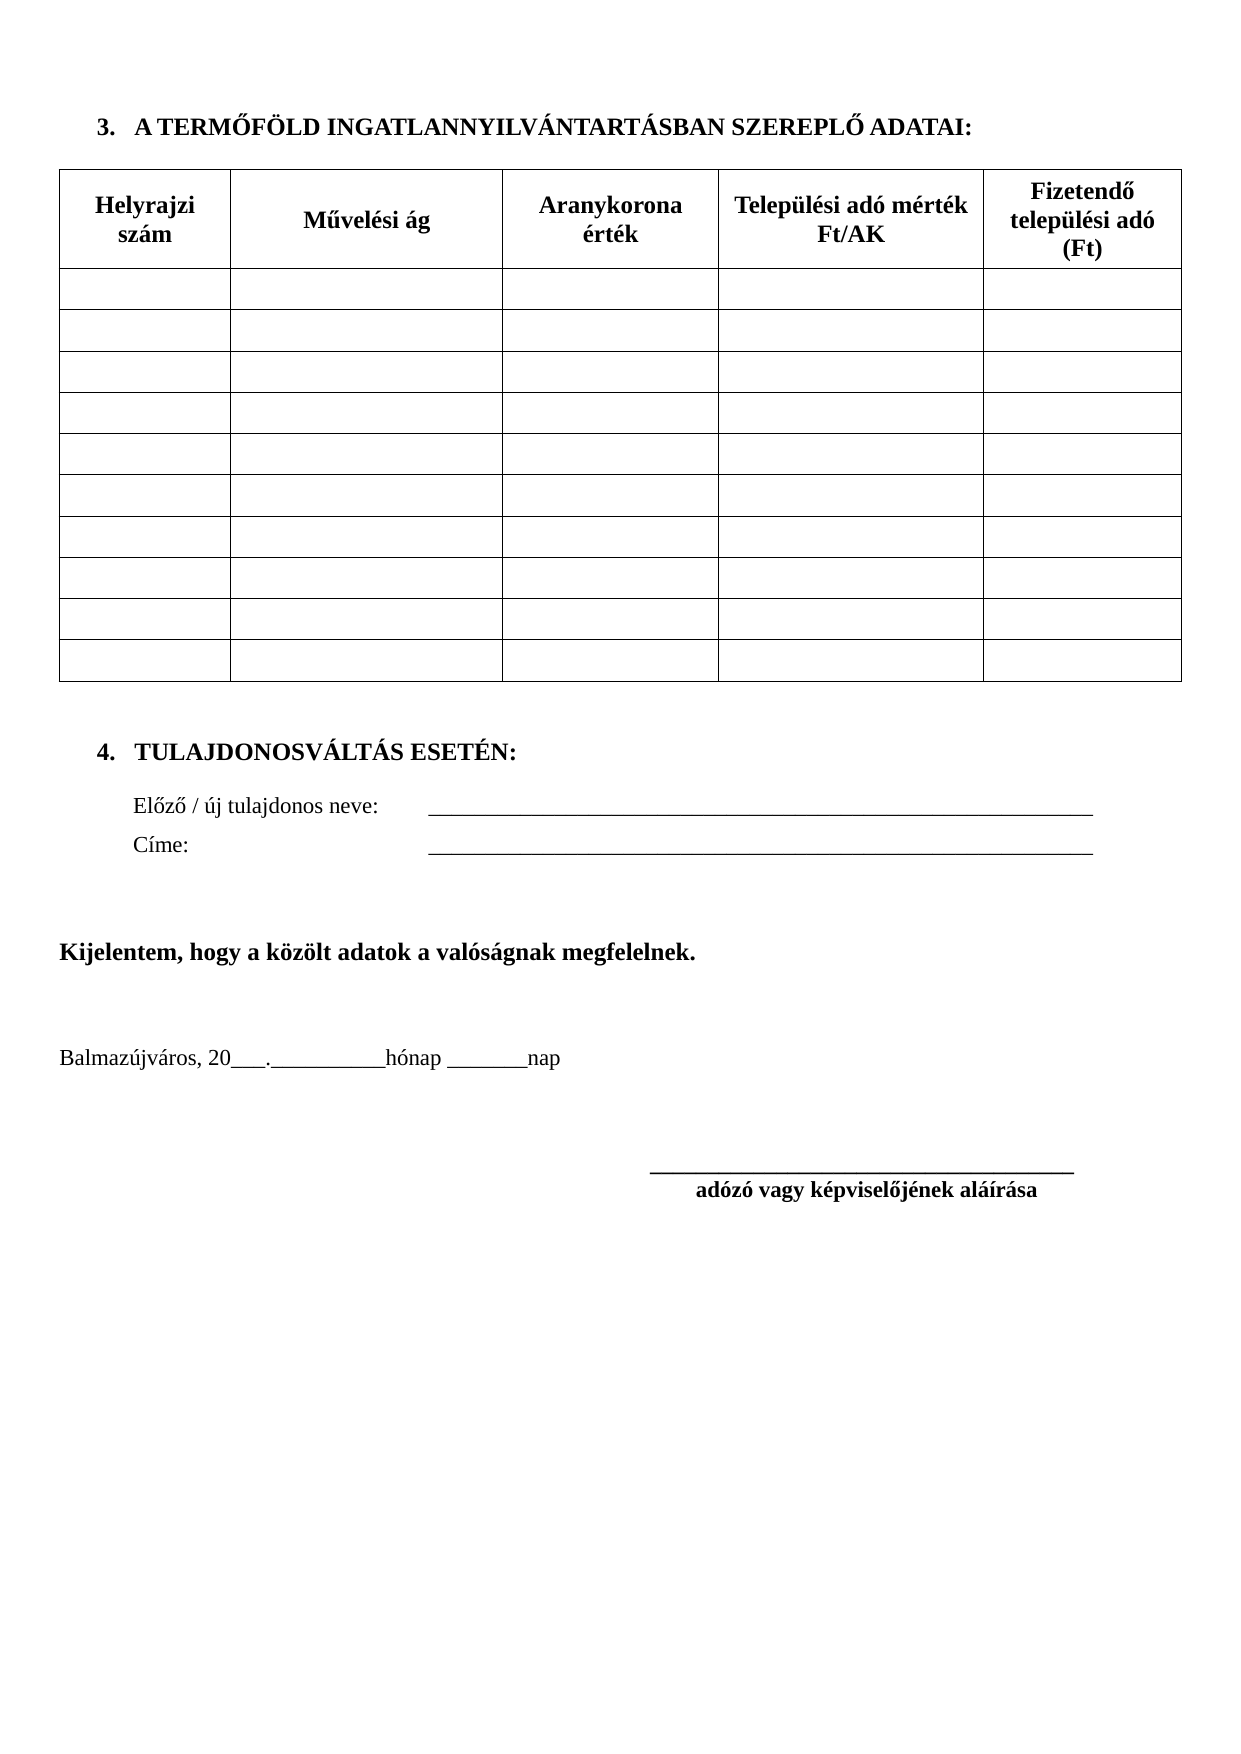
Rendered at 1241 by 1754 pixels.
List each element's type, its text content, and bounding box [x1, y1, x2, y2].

table_cell [231, 434, 502, 474]
table_header Helyrajzi szám [60, 170, 230, 268]
text _____________________________________ [59, 1150, 1181, 1176]
table_cell [60, 434, 230, 474]
table_header Fizetendő települési adó (Ft) [984, 170, 1181, 268]
table_cell [719, 517, 983, 557]
table_cell [984, 434, 1181, 474]
table_cell [60, 310, 230, 351]
table_cell [719, 310, 983, 351]
table_cell [719, 434, 983, 474]
table_cell [984, 558, 1181, 598]
table_cell [984, 475, 1181, 516]
table_cell [984, 599, 1181, 639]
table_cell [503, 434, 718, 474]
table_cell [503, 558, 718, 598]
text Balmazújváros, 20___.__________hónap _______nap [59, 1044, 1181, 1071]
table_cell [231, 640, 502, 681]
table_cell [984, 352, 1181, 392]
list A TERMŐFÖLD INGATLANNYILVÁNTARTÁSBAN SZEREPLŐ ADATAI: [97, 112, 1181, 141]
list TULAJDONOSVÁLTÁS ESETÉN: [97, 737, 1181, 765]
table_header Települési adó mérték Ft/AK [719, 170, 983, 268]
table_cell [231, 269, 502, 309]
table_cell [984, 393, 1181, 433]
table_cell [984, 269, 1181, 309]
table_header Aranykorona érték [503, 170, 718, 268]
table_cell [60, 393, 230, 433]
table_cell [60, 640, 230, 681]
table_cell [984, 517, 1181, 557]
table_cell [503, 517, 718, 557]
table_cell [719, 599, 983, 639]
table_cell [231, 310, 502, 351]
table_cell [60, 269, 230, 309]
table_cell [719, 269, 983, 309]
table_cell [60, 599, 230, 639]
table_header Művelési ág [231, 170, 502, 268]
table_cell [503, 640, 718, 681]
table_cell [60, 558, 230, 598]
table_cell [60, 517, 230, 557]
table_cell [719, 640, 983, 681]
text adózó vagy képviselőjének aláírása [59, 1176, 1181, 1202]
table_cell [503, 599, 718, 639]
text Címe: __________________________________________________________ [59, 831, 1181, 858]
table_cell [60, 352, 230, 392]
table_cell [503, 310, 718, 351]
text Előző / új tulajdonos neve: __________________________________________________________ [59, 792, 1181, 818]
table_cell [231, 517, 502, 557]
table_cell [231, 558, 502, 598]
table_cell [503, 269, 718, 309]
table_cell [503, 352, 718, 392]
table_cell [984, 640, 1181, 681]
table_cell [503, 475, 718, 516]
table_cell [719, 393, 983, 433]
table_cell [231, 352, 502, 392]
table_cell [719, 352, 983, 392]
table_cell [984, 310, 1181, 351]
table_cell [231, 599, 502, 639]
table_cell [719, 558, 983, 598]
table_cell [503, 393, 718, 433]
table_cell [719, 475, 983, 516]
table_cell [231, 475, 502, 516]
table_cell [60, 475, 230, 516]
text Kijelentem, hogy a közölt adatok a valóságnak megfelelnek. [59, 937, 1181, 965]
table_cell [231, 393, 502, 433]
